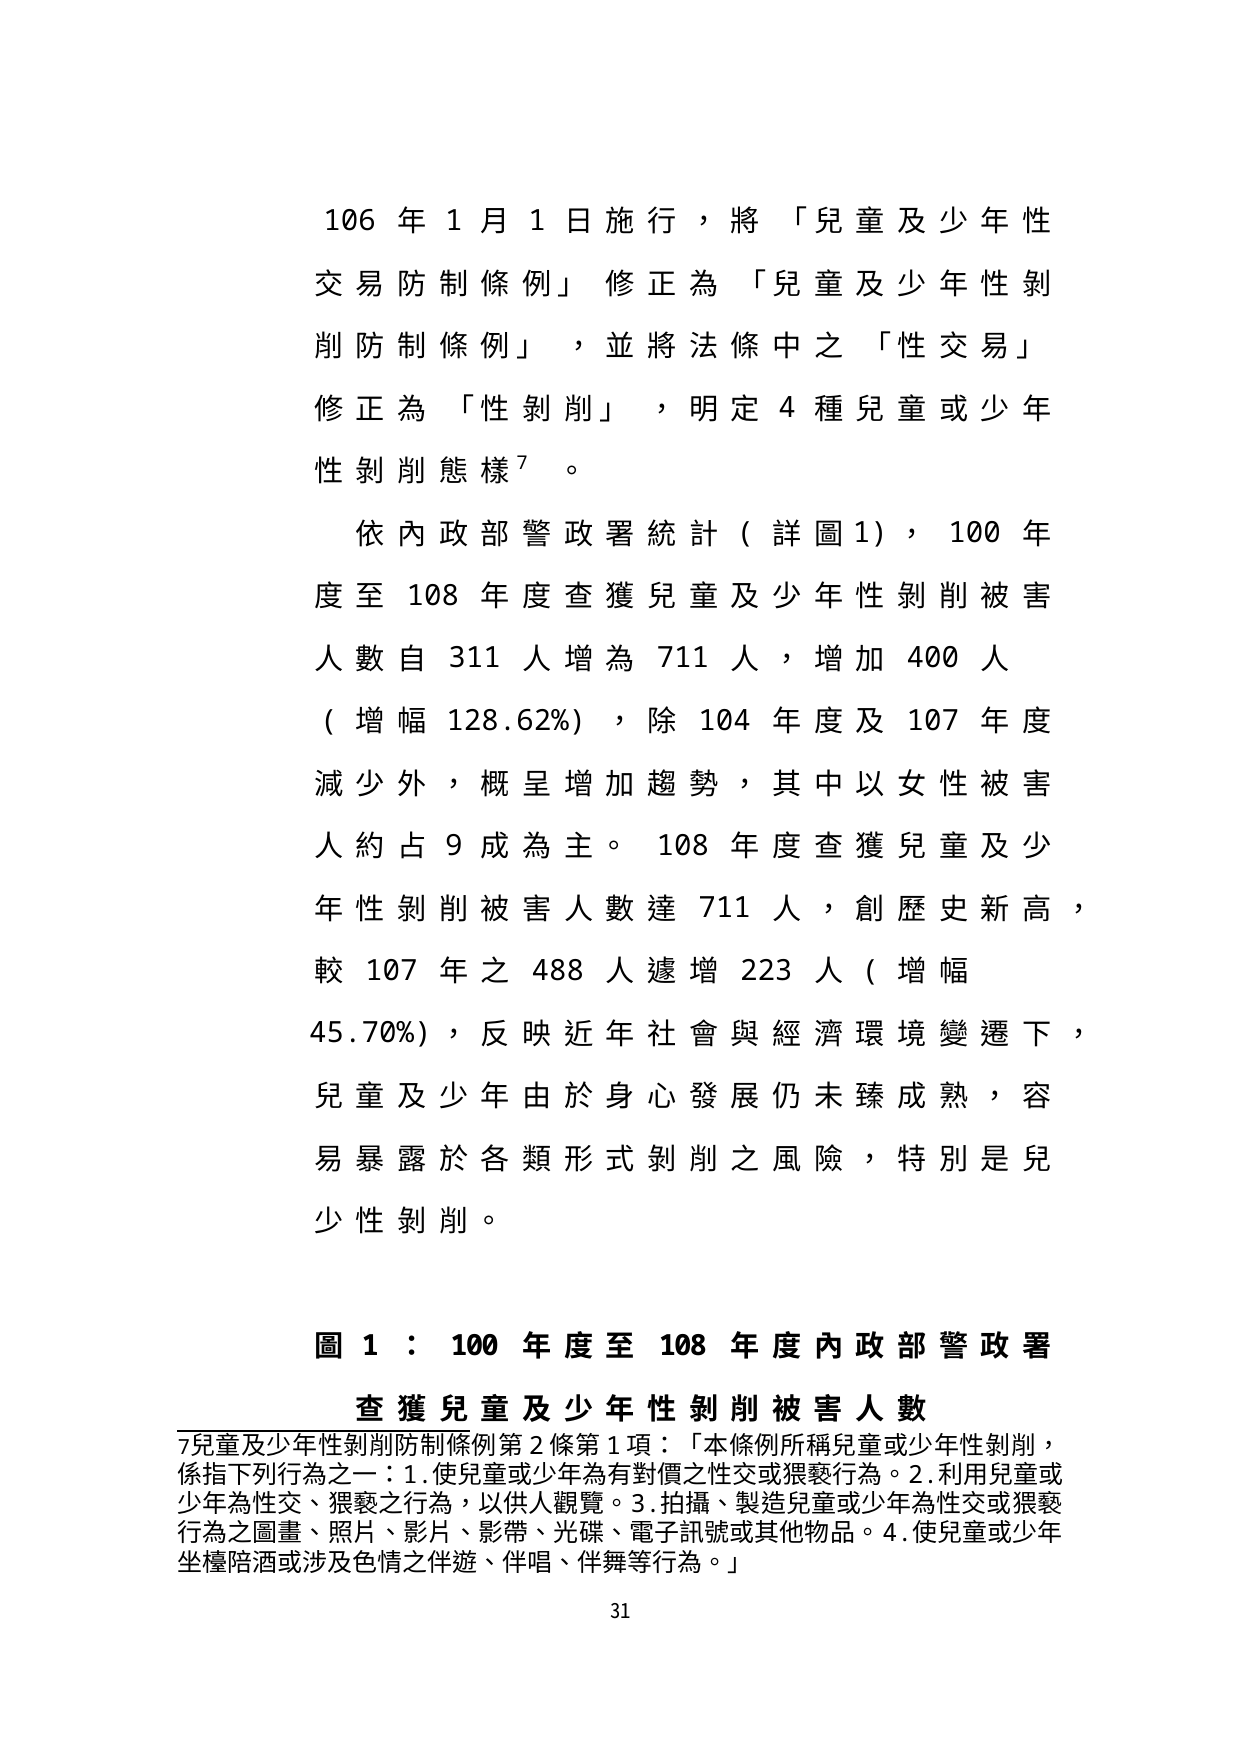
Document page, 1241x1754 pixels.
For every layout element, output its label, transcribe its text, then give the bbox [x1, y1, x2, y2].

text 依內政部警政署統計(詳圖1)，100年度至108年度查獲兒童及少年性剝削被害人數自311人增為711人，增加400人(增幅128.62%)，除104年度及107年度減少外，概呈增加趨勢，其中以女性被害人約占9成為主。108年度查獲兒童及少年性剝削被害人數達711人，創歷史新高，較107年之488人遽增223人(增幅45.70%)，反映近年社會與經濟環境變遷下，兒童及少年由於身心發展仍未臻成熟，容易暴露於各類形式剝削之風險，特別是兒少性剝削。 [271, 490, 1058, 1302]
text 106年1月1日施行，將「兒童及少年性交易防制條例」修正為「兒童及少年性剝削防制條例」，並將法條中之「性交易」修正為「性剝削」，明定4種兒童或少年性剝削態樣。 [271, 177, 1058, 490]
text 圖1：100年度至108年度內政部警政署查獲兒童及少年性剝削被害人數 [271, 1302, 1087, 1427]
text 兒童及少年性剝削防制條例第2條第1項：「本條例所稱兒童或少年性剝削，係指下列行為之一：1.使兒童或少年為有對價之性交或猥褻行為。2.利用兒童或少年為性交、猥褻之行為，以供人觀覽。3.拍攝、製造兒童或少年為性交或猥褻行為之圖畫、照片、影片、影帶、光碟、電子訊號或其他物品。4.使兒童或少年坐檯陪酒或涉及色情之伴遊、伴唱、伴舞等行為。」 [177, 1431, 1063, 1577]
